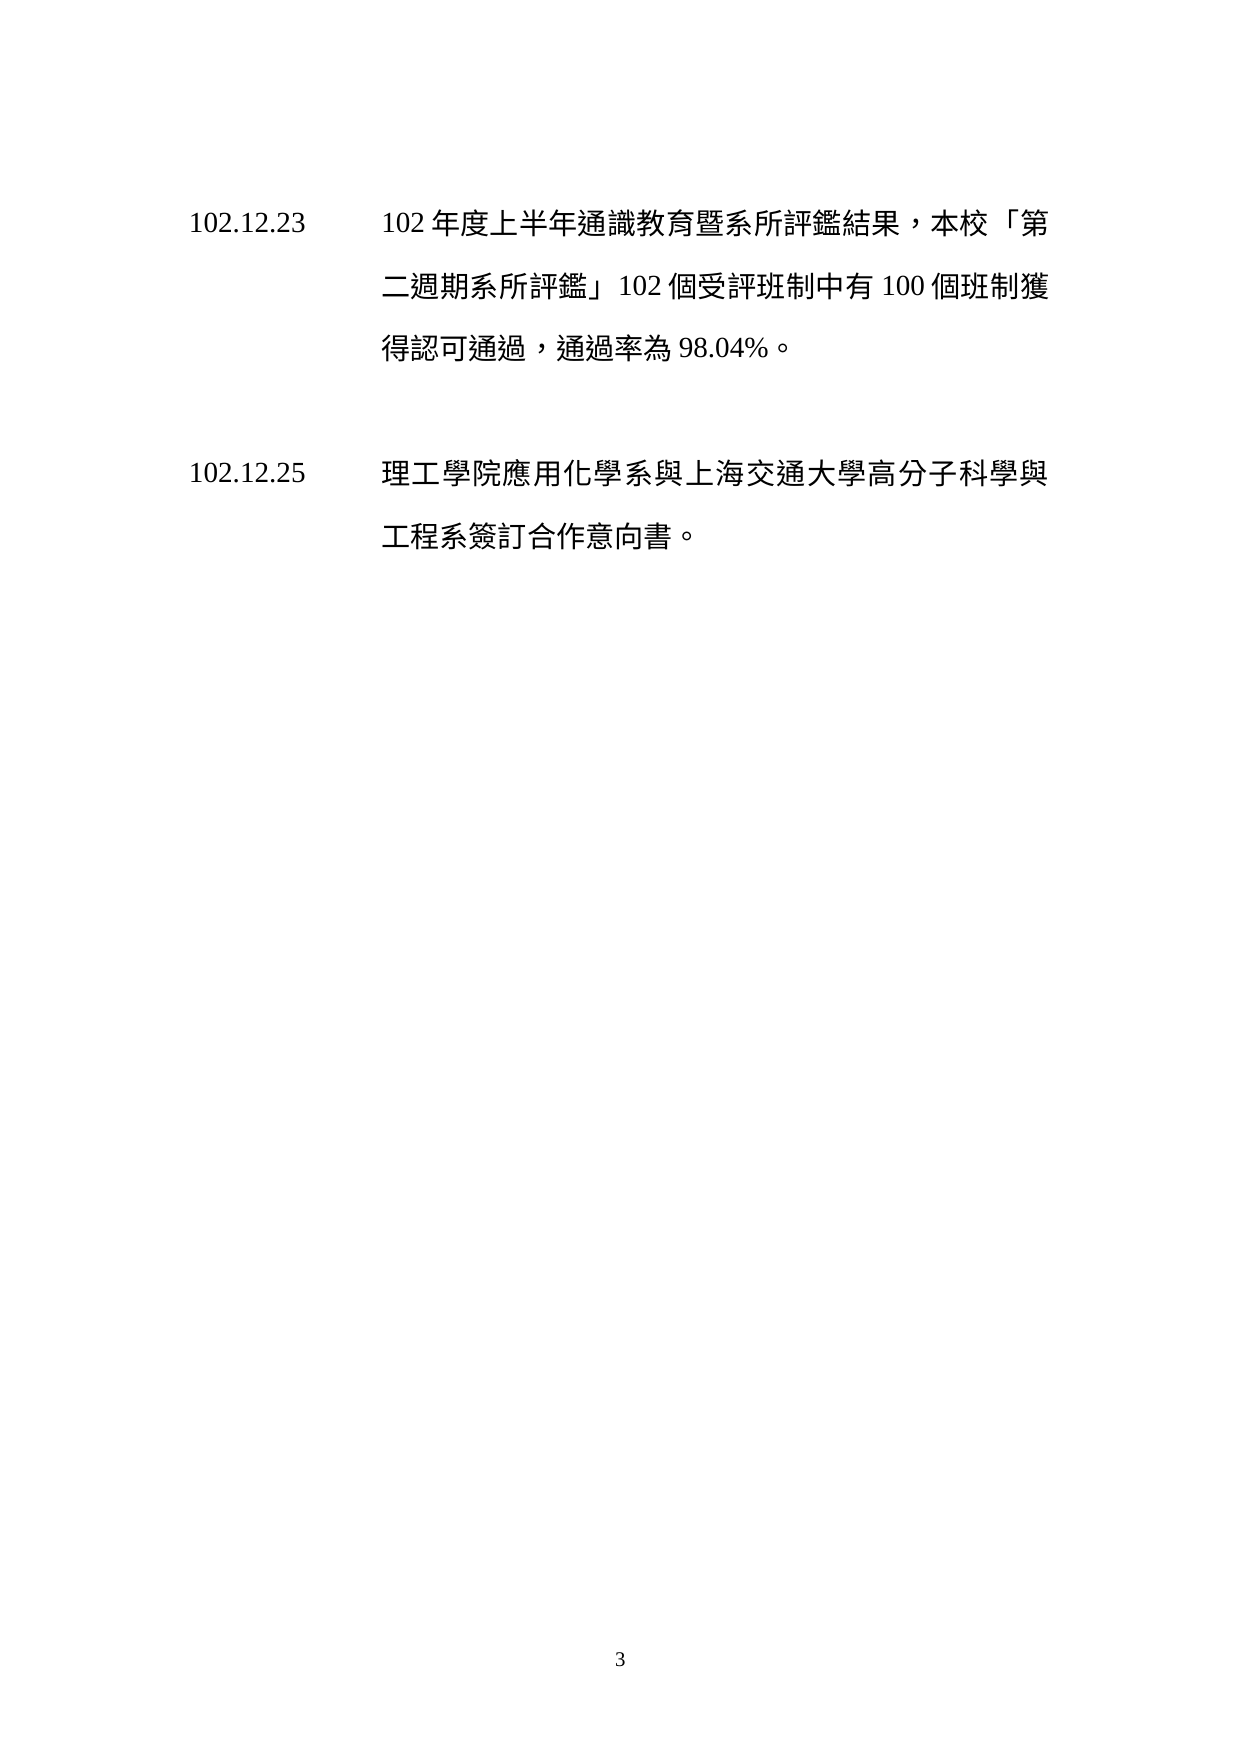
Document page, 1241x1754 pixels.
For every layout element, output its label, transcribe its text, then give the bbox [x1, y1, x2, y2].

table_cell 理工學院應用化學系與上海交通大學高分子科學與工程系簽訂合作意向書。 [379, 369, 1053, 557]
table_cell 102年度上半年通識教育暨系所評鑑結果，本校「第二週期系所評鑑」102個受評班制中有100個班制獲得認可通過，通過率為98.04%。 [379, 118, 1053, 369]
table_cell 102.12.25 [187, 369, 379, 557]
table_cell 102.12.23 [187, 118, 379, 369]
